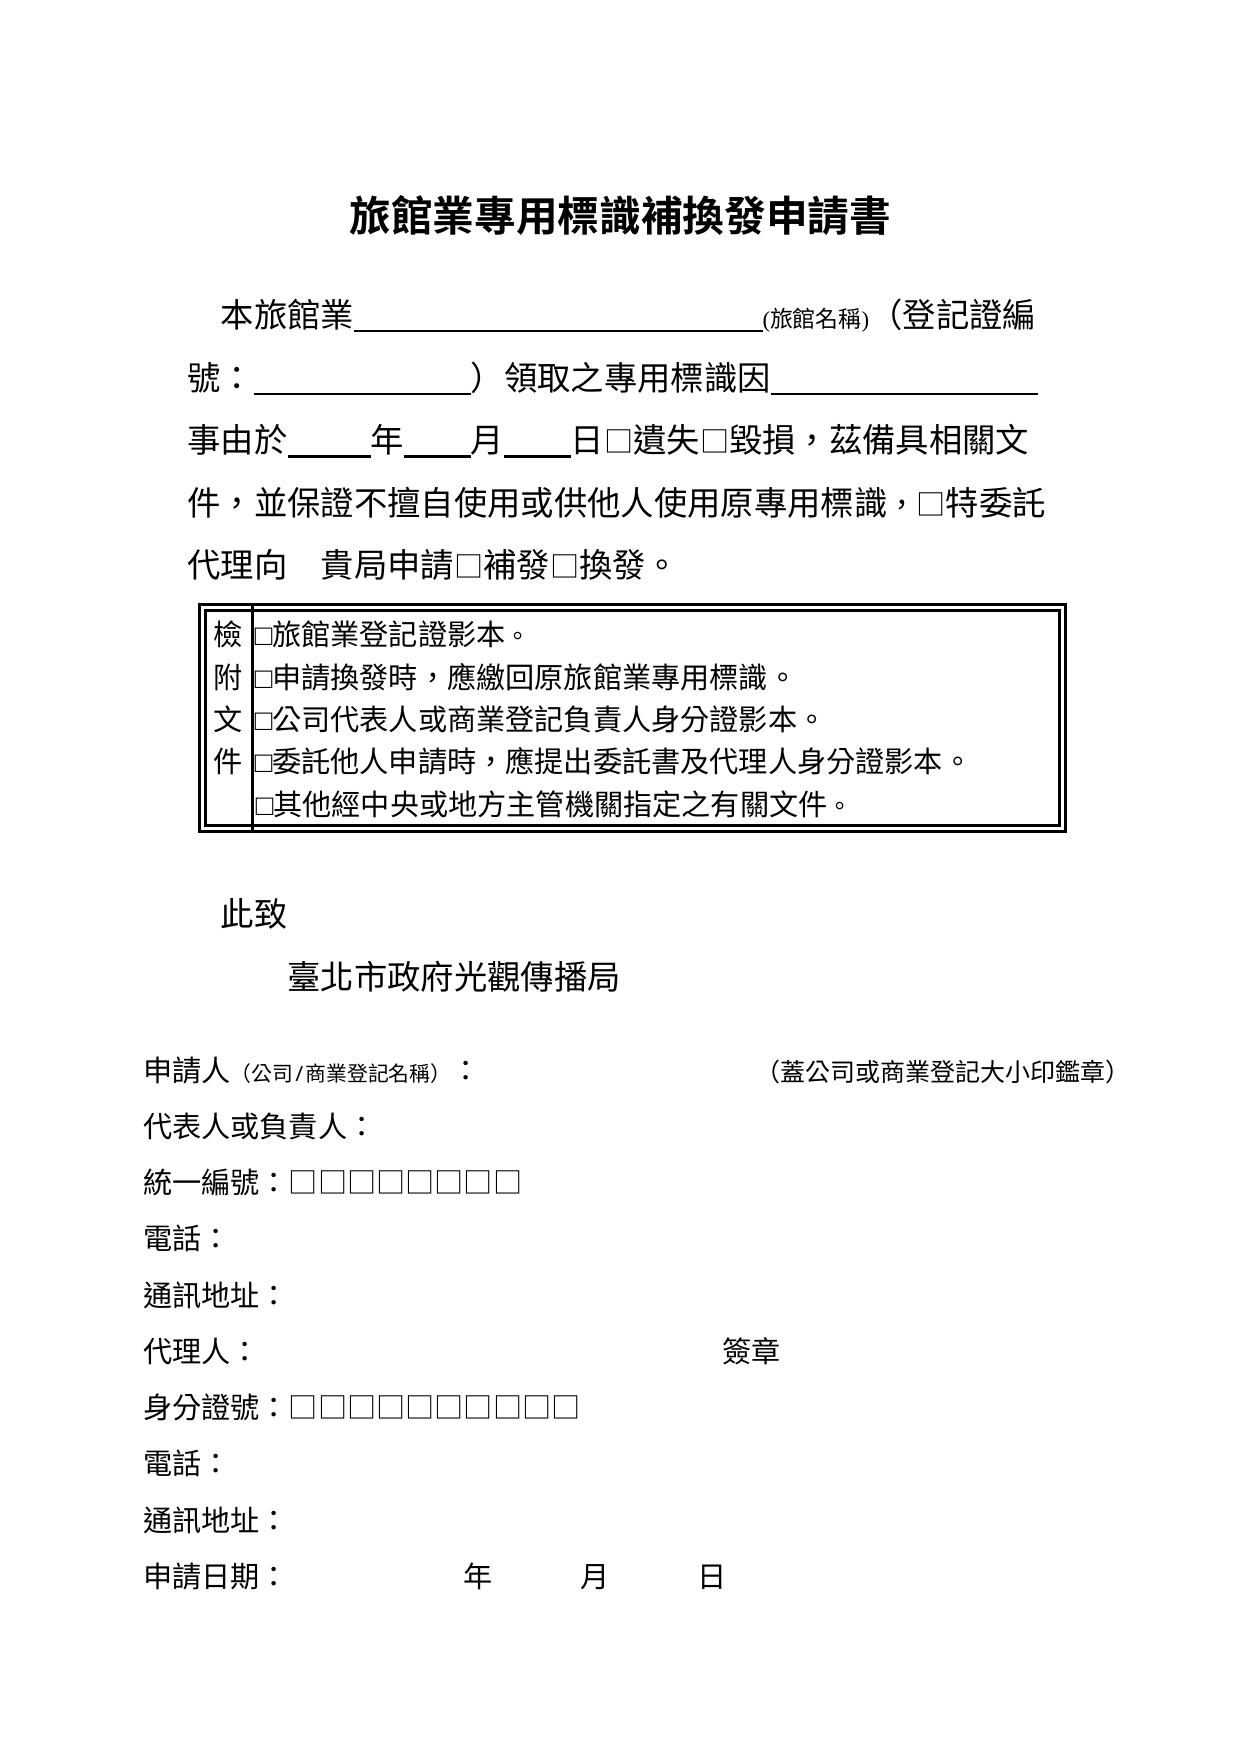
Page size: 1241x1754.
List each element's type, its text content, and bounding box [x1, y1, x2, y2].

text 統一編號：□□□□□□□□ [143, 1146, 1053, 1202]
table_header 檢附文件 [203, 606, 251, 824]
text 電話： [143, 1427, 1053, 1483]
text 通訊地址： [143, 1258, 1053, 1314]
text 代理人： 簽章 [143, 1314, 1053, 1371]
text 此致 [187, 871, 1053, 933]
text 旅館業專用標識補換發申請書 [187, 171, 1053, 234]
text 電話： [143, 1202, 1053, 1258]
text 通訊地址： [143, 1483, 1053, 1539]
text 申請人（公司/商業登記名稱）： （蓋公司或商業登記大小印鑑章） [143, 1033, 1162, 1089]
text 身分證號：□□□□□□□□□□ [143, 1371, 1053, 1427]
table_header □旅館業登記證影本。 □申請換發時，應繳回原旅館業專用標識。 □公司代表人或商業登記負責人身分證影本。 □委託他人申請時，應提出委託書及代理人身分證影本。 □其他經中央或地方主管機關指定之有關文件。 [254, 606, 1062, 824]
text 本旅館業 (旅館名稱)（登記證編號： ）領取之專用標識因 事由於 年 月 日□遺失□毀損，茲備具相關文件，並保證不擅自使用或供他人使用原專用標識，□特委託 代理向 貴局申請□補發□換發。 [187, 271, 1053, 584]
text 臺北市政府光觀傳播局 [187, 933, 1053, 996]
text 代表人或負責人： [143, 1089, 1053, 1146]
text 申請日期： 年月日 [143, 1539, 1053, 1596]
